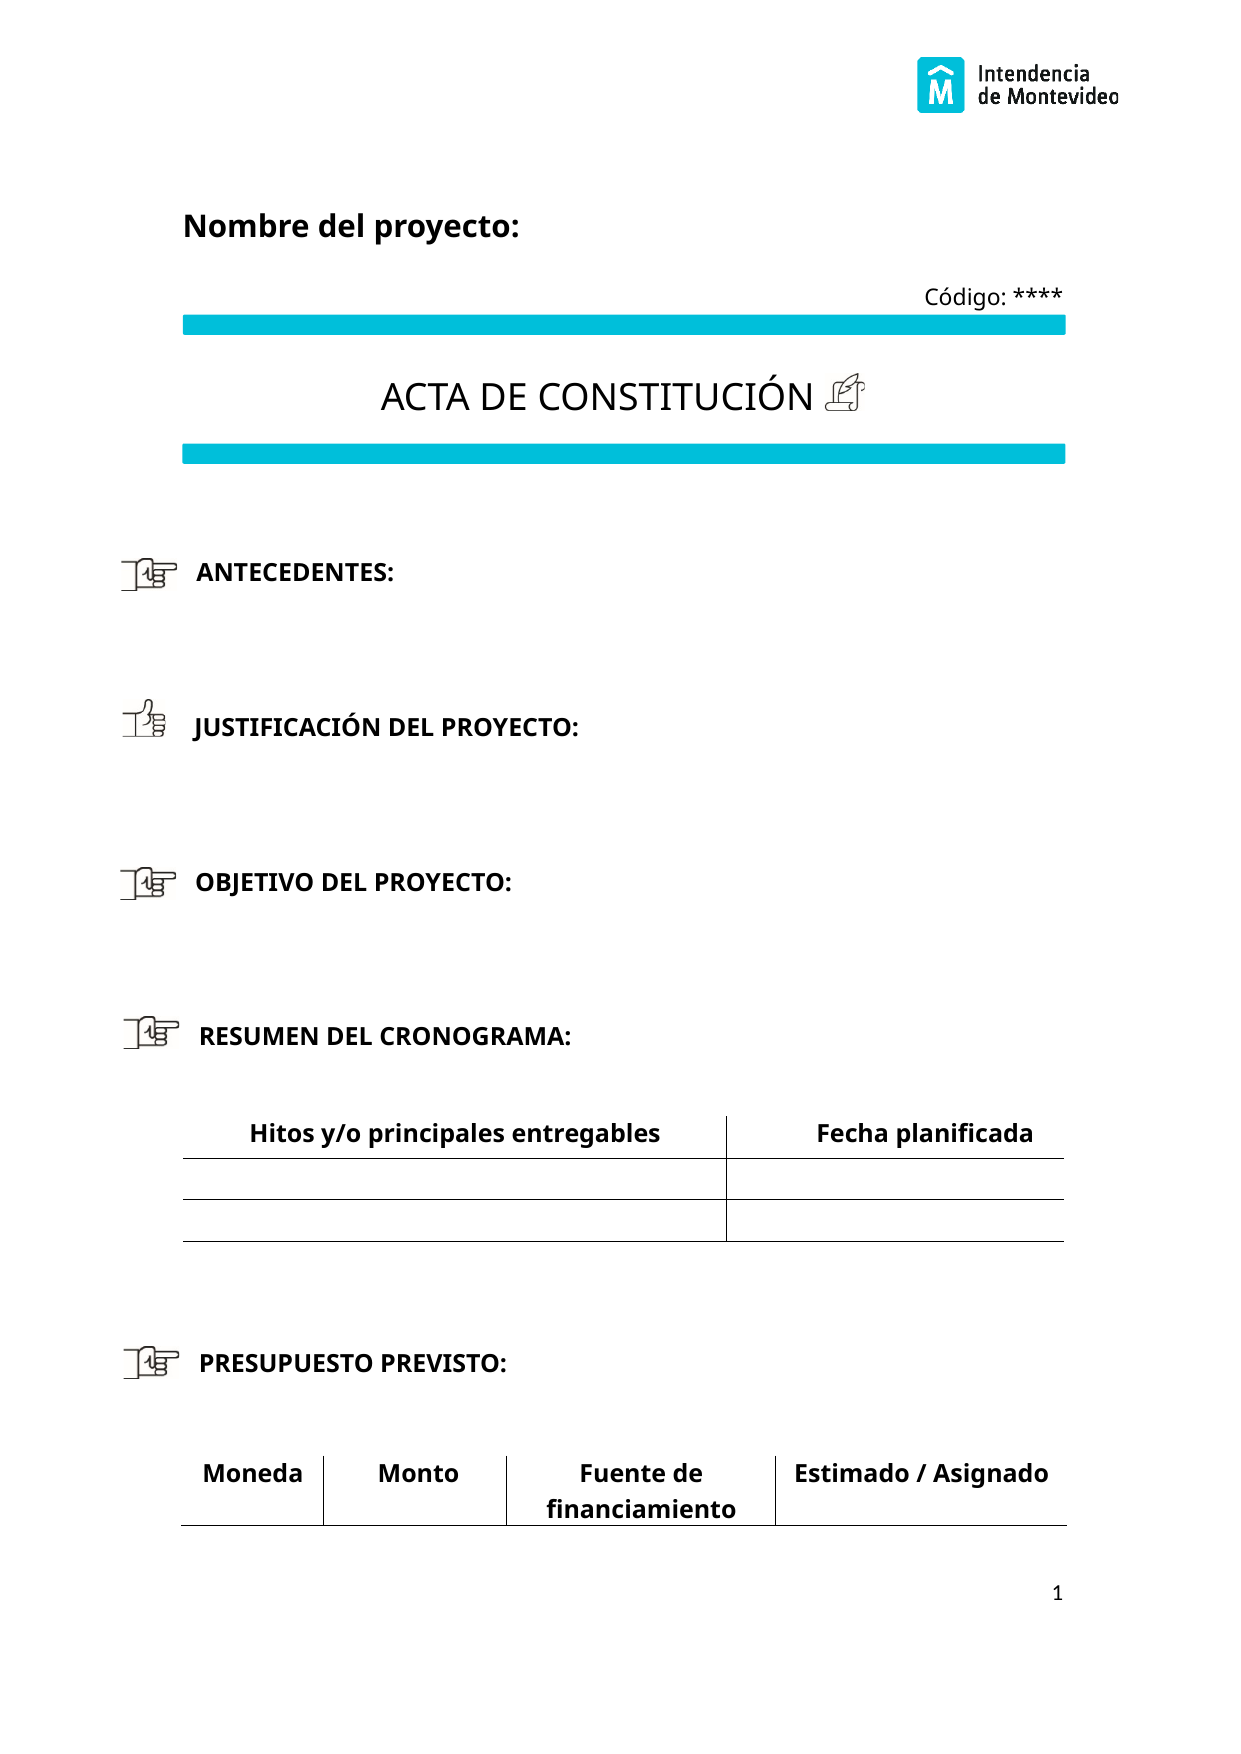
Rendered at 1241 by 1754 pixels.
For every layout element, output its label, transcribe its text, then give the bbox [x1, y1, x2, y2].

text ACTA DE CONSTITUCIÓN [182, 371, 1063, 422]
picture [120, 867, 177, 900]
table_header Fecha planificada [727, 1116, 1064, 1158]
table_header Hitos y/o principales entregables [183, 1116, 726, 1158]
table_cell [183, 1200, 726, 1241]
table_cell [727, 1200, 1064, 1241]
picture [917, 57, 1119, 113]
picture [123, 1016, 180, 1049]
table_cell [183, 1159, 726, 1199]
text ANTECEDENTES: [182, 555, 1063, 589]
table_header Moneda [181, 1456, 323, 1525]
text Nombre del proyecto: [182, 204, 1063, 246]
table_cell [727, 1159, 1064, 1199]
picture [824, 373, 865, 411]
picture [121, 558, 178, 591]
text Código: **** [182, 281, 1063, 312]
picture [122, 699, 166, 737]
text JUSTIFICACIÓN DEL PROYECTO: [194, 709, 1063, 744]
picture [123, 1346, 180, 1379]
text OBJETIVO DEL PROYECTO: [182, 864, 1063, 898]
subtitle RESUMEN DEL CRONOGRAMA: [182, 1019, 1063, 1053]
table_header Monto [324, 1456, 506, 1525]
table_header Fuente de financiamiento [507, 1456, 775, 1525]
table_header Estimado / Asignado [776, 1456, 1067, 1525]
subtitle PRESUPUESTO PREVISTO: [182, 1346, 1063, 1380]
